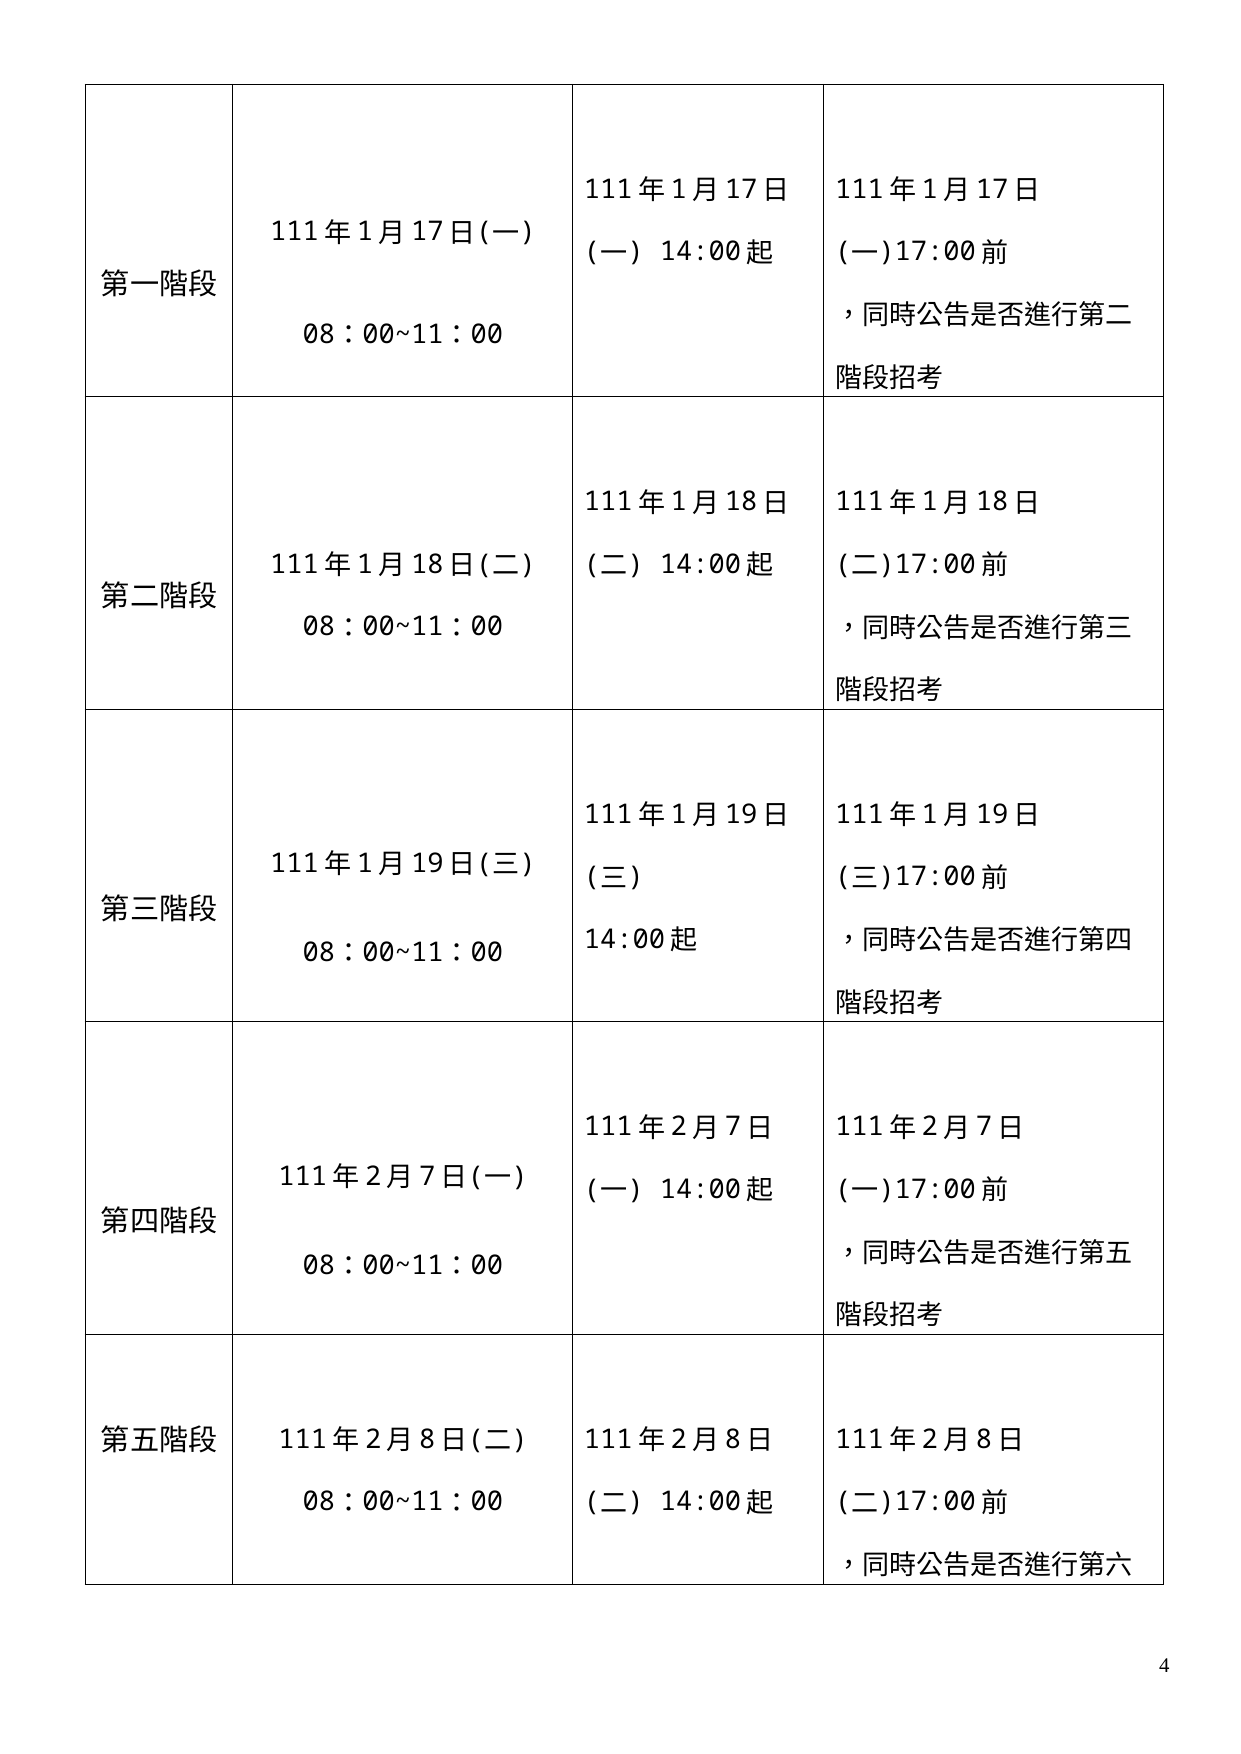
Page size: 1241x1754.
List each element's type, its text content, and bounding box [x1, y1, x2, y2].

table_cell 111年1月17日(一) 14:00起 [573, 85, 823, 396]
table_cell 第二階段 [86, 397, 232, 709]
table_cell 第三階段 [86, 710, 232, 1021]
table_cell 第五階段 [86, 1335, 232, 1584]
table_cell 111年2月7日(一) 08：00~11：00 [233, 1022, 572, 1334]
table_cell 111年2月8日(二) 14:00起 [573, 1335, 823, 1584]
table_cell 111年2月8日(二)17:00前 ，同時公告是否進行第六 [824, 1335, 1163, 1584]
table_cell 111年1月17日(一) 08：00~11：00 [233, 85, 572, 396]
table_cell 第四階段 [86, 1022, 232, 1334]
table_cell 111年1月18日(二)17:00前 ，同時公告是否進行第三階段招考 [824, 397, 1163, 709]
table_cell 111年2月7日(一) 14:00起 [573, 1022, 823, 1334]
table_cell 111年1月18日(二) 14:00起 [573, 397, 823, 709]
table_cell 111年1月18日(二) 08：00~11：00 [233, 397, 572, 709]
table_cell 111年1月19日(三)17:00前 ，同時公告是否進行第四階段招考 [824, 710, 1163, 1021]
table_cell 111年2月7日(一)17:00前 ，同時公告是否進行第五階段招考 [824, 1022, 1163, 1334]
table_cell 第一階段 [86, 85, 232, 396]
table_cell 111年1月19日(三) 14:00起 [573, 710, 823, 1021]
table_cell 111年2月8日(二) 08：00~11：00 [233, 1335, 572, 1584]
table_cell 111年1月19日(三) 08：00~11：00 [233, 710, 572, 1021]
table_cell 111年1月17日(一)17:00前 ，同時公告是否進行第二階段招考 [824, 85, 1163, 396]
